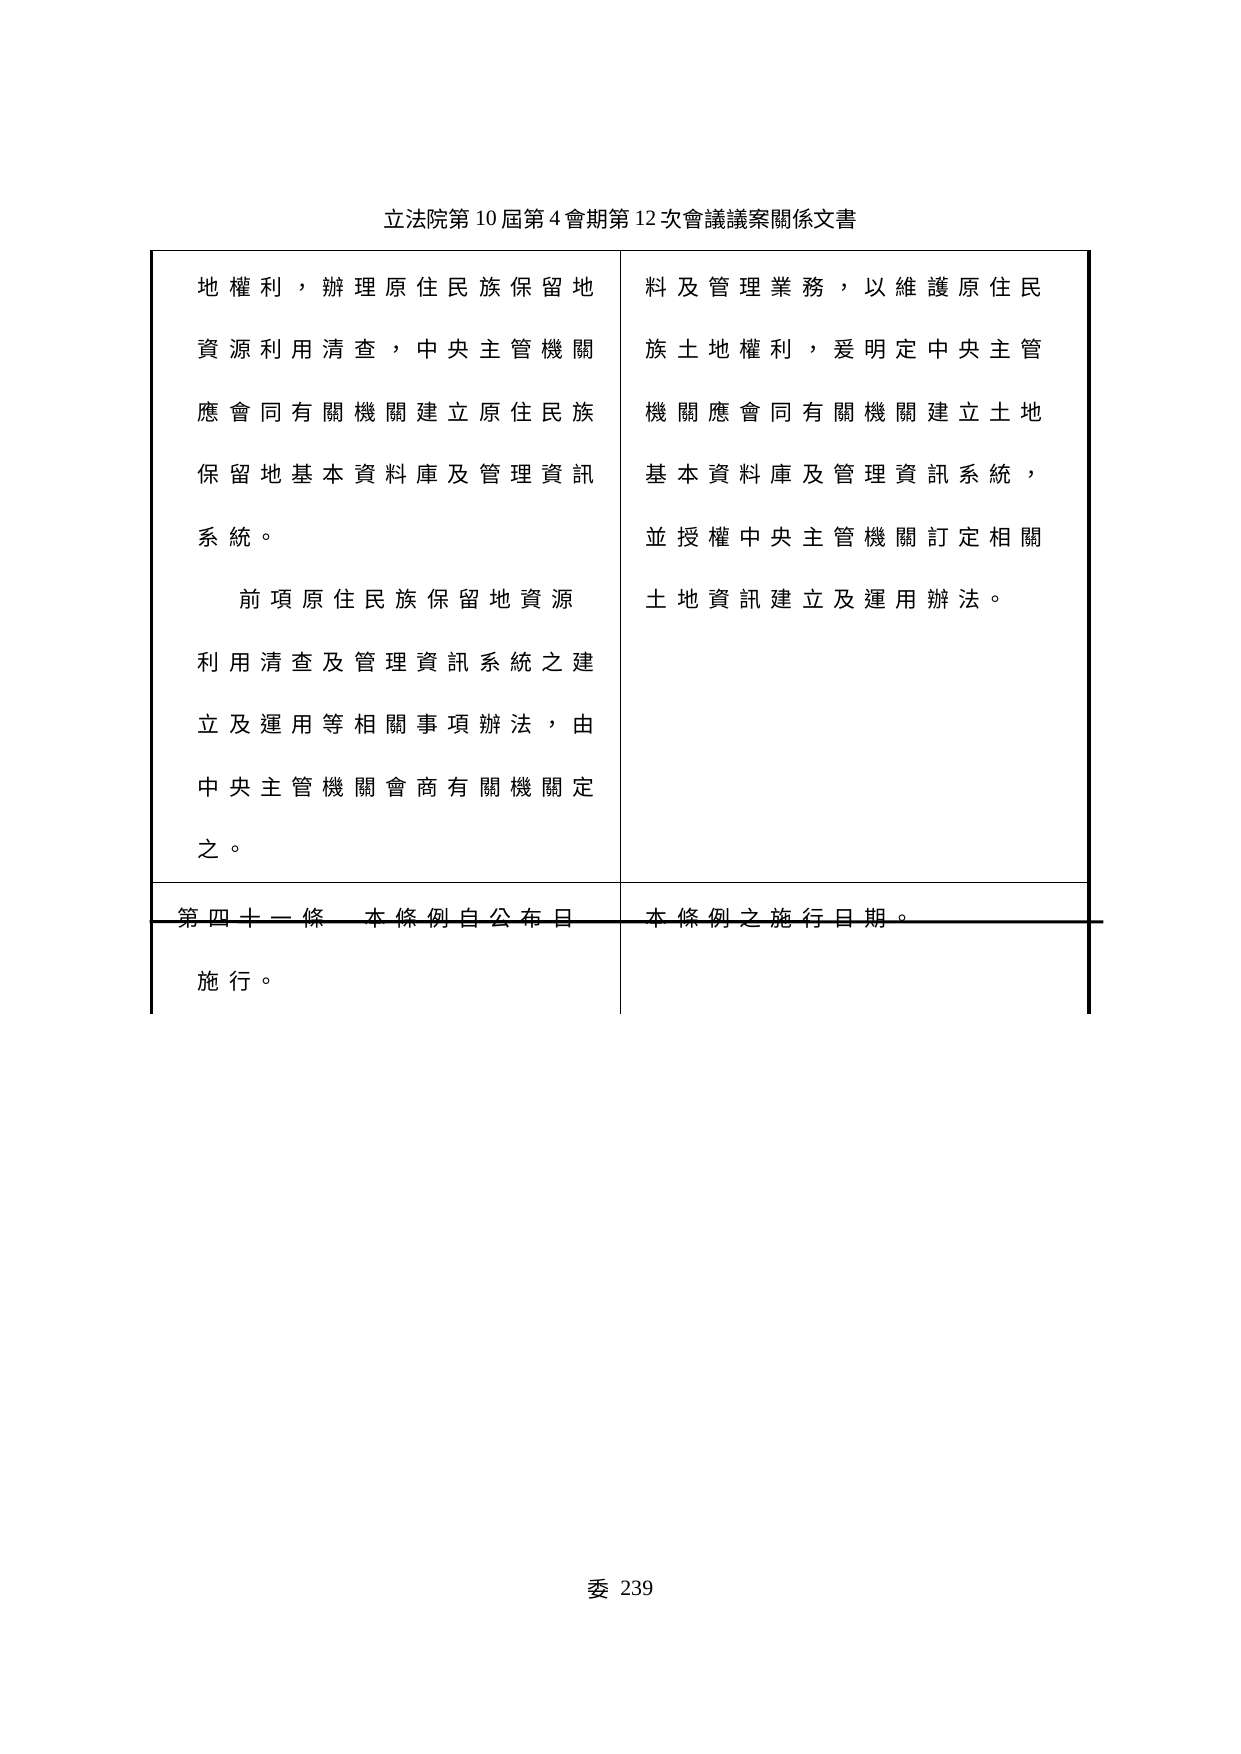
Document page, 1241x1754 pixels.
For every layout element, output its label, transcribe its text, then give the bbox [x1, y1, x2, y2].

table_cell 第四十一條 本條例自公布日施行。 [153, 883, 620, 920]
table_cell 本條例之施行日期。 [621, 883, 1087, 920]
table_cell 本條例之施行日期。 [621, 924, 1087, 1014]
table_cell 料及管理業務，以維護原住民族土地權利，爰明定中央主管機關應會同有關機關建立土地基本資料庫及管理資訊系統，並授權中央主管機關訂定相關土地資訊建立及運用辦法。 [621, 251, 1087, 882]
table_cell 地權利，辦理原住民族保留地資源利用清查，中央主管機關應會同有關機關建立原住民族保留地基本資料庫及管理資訊系統。 前項原住民族保留地資源利用清查及管理資訊系統之建立及運用等相關事項辦法，由中央主管機關會商有關機關定之。 [153, 251, 620, 882]
table_cell 第四十一條 本條例自公布日施行。 [153, 924, 620, 1014]
